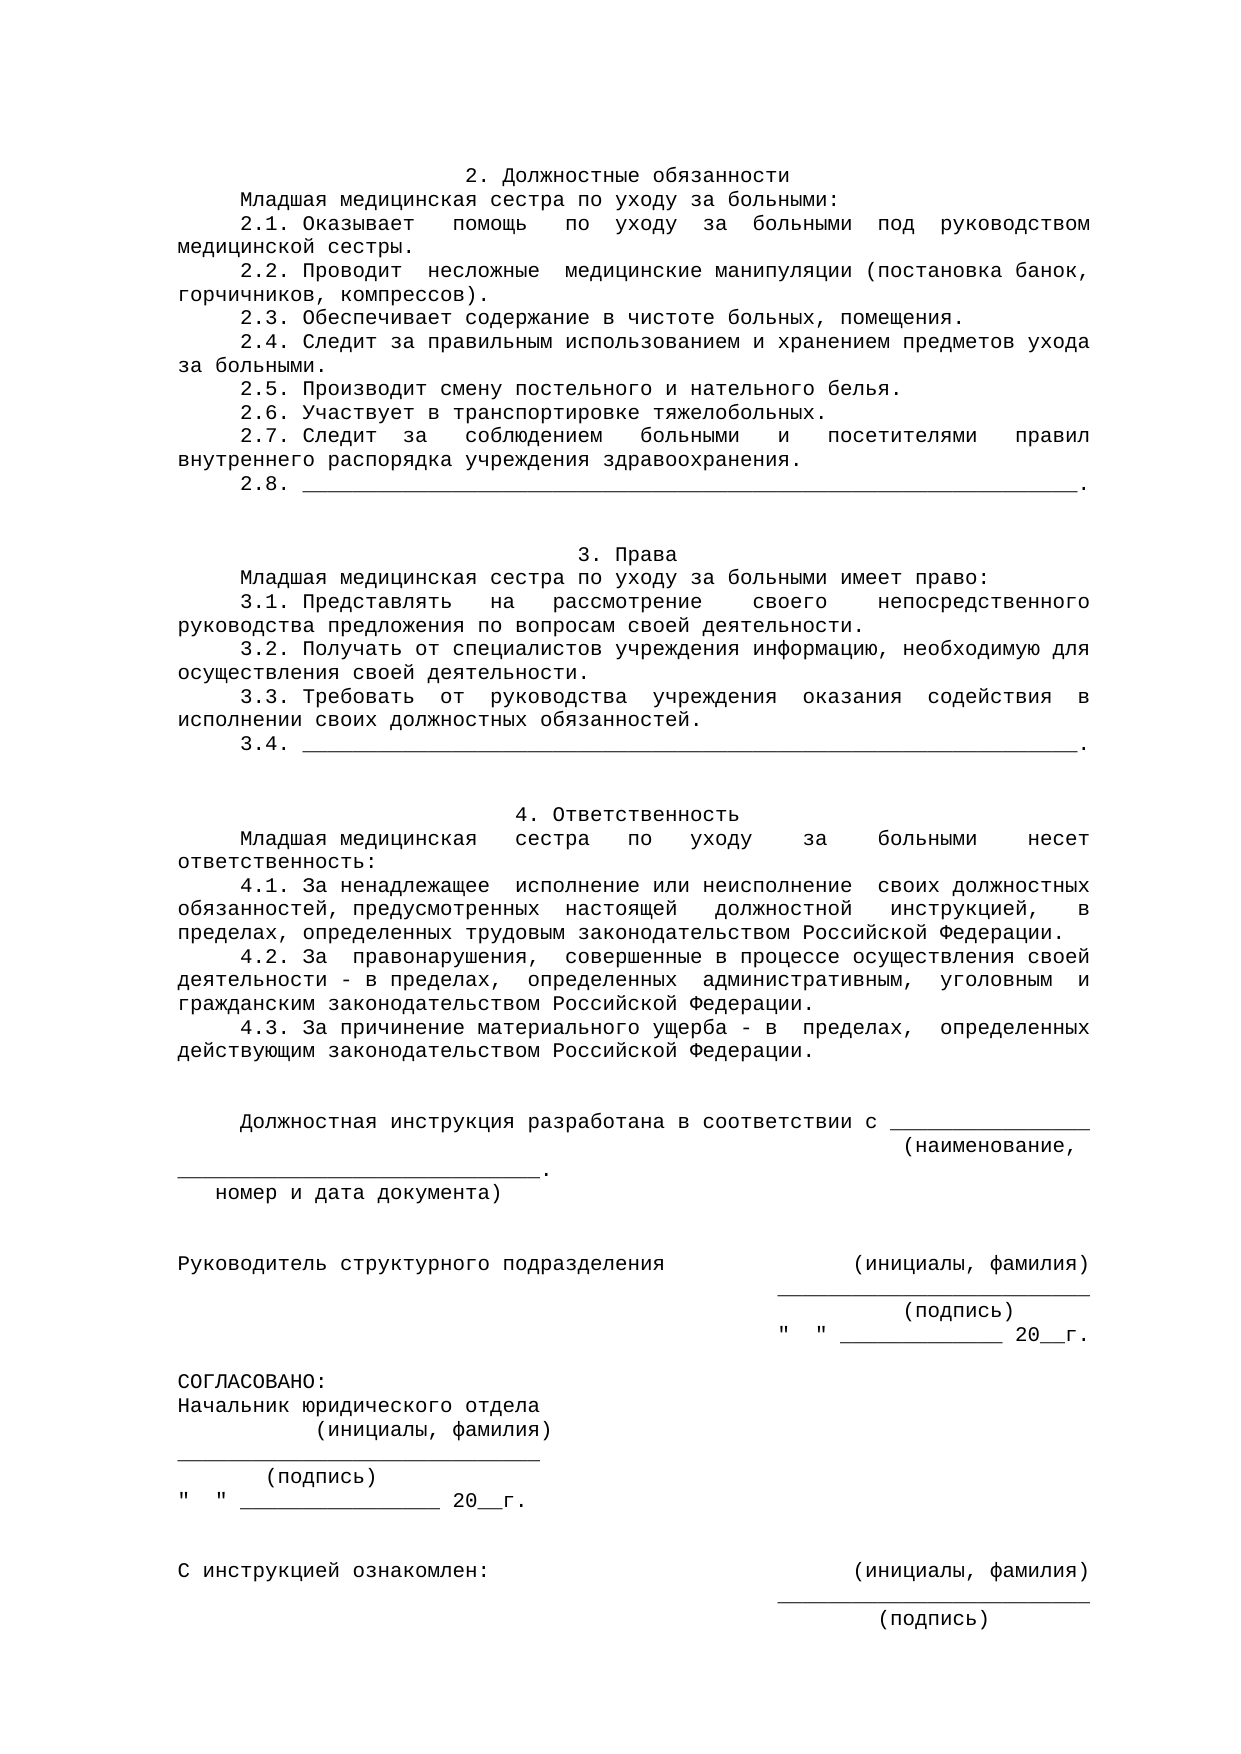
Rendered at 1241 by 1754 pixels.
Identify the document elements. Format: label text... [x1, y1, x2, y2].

text (наименование, [177, 1135, 1152, 1158]
text 2.2. Проводит несложные медицинские манипуляции (постановка банок, [177, 260, 1152, 284]
text _____________________________ [177, 1442, 1152, 1466]
text номер и дата документа) [177, 1182, 1152, 1206]
text за больными. [177, 354, 1152, 378]
text деятельности - в пределах, определенных административным, уголовным и [177, 969, 1152, 993]
text 2.8. ______________________________________________________________. [177, 473, 1152, 496]
text 4. Ответственность [177, 804, 1152, 827]
text пределах, определенных трудовым законодательством Российской Федерации. [177, 922, 1152, 946]
text _________________________ [177, 1584, 1152, 1608]
text медицинской сестры. [177, 236, 1152, 260]
text 3.3. Требовать от руководства учреждения оказания содействия в [177, 686, 1152, 709]
text 3.1. Представлять на рассмотрение своего непосредственного [177, 591, 1152, 615]
text руководства предложения по вопросам своей деятельности. [177, 615, 1152, 638]
text гражданским законодательством Российской Федерации. [177, 993, 1152, 1017]
text 3.4. ______________________________________________________________. [177, 733, 1152, 757]
text обязанностей, предусмотренных настоящей должностной инструкцией, в [177, 898, 1152, 922]
text Руководитель структурного подразделения (инициалы, фамилия) [177, 1253, 1152, 1277]
text 3. Права [177, 544, 1152, 567]
text _________________________ [177, 1277, 1152, 1300]
text горчичников, компрессов). [177, 284, 1152, 307]
text СОГЛАСОВАНО: [177, 1371, 1152, 1395]
text _____________________________. [177, 1158, 1152, 1182]
text внутреннего распорядка учреждения здравоохранения. [177, 449, 1152, 473]
text 2.5. Производит смену постельного и нательного белья. [177, 378, 1152, 402]
text 4.1. За ненадлежащее исполнение или неисполнение своих должностных [177, 875, 1152, 898]
text исполнении своих должностных обязанностей. [177, 709, 1152, 733]
text 2.6. Участвует в транспортировке тяжелобольных. [177, 402, 1152, 426]
text 4.2. За правонарушения, совершенные в процессе осуществления своей [177, 946, 1152, 969]
text (подпись) [177, 1608, 1152, 1631]
text " " _____________ 20__г. [177, 1324, 1152, 1348]
text 2.7. Следит за соблюдением больными и посетителями правил [177, 426, 1152, 449]
text (подпись) [177, 1466, 1152, 1489]
text " " ________________ 20__г. [177, 1489, 1152, 1513]
text Младшая медицинская сестра по уходу за больными несет [177, 827, 1152, 851]
text Младшая медицинская сестра по уходу за больными: [177, 189, 1152, 213]
text (инициалы, фамилия) [177, 1419, 1152, 1442]
text С инструкцией ознакомлен: (инициалы, фамилия) [177, 1561, 1152, 1584]
text Младшая медицинская сестра по уходу за больными имеет право: [177, 567, 1152, 591]
text 2.3. Обеспечивает содержание в чистоте больных, помещения. [177, 307, 1152, 331]
text (подпись) [177, 1300, 1152, 1324]
text осуществления своей деятельности. [177, 662, 1152, 686]
text действующим законодательством Российской Федерации. [177, 1040, 1152, 1064]
text 2.1. Оказывает помощь по уходу за больными под руководством [177, 213, 1152, 236]
text 2.4. Следит за правильным использованием и хранением предметов ухода [177, 331, 1152, 354]
text Должностная инструкция разработана в соответствии с ________________ [177, 1111, 1152, 1135]
text 4.3. За причинение материального ущерба - в пределах, определенных [177, 1017, 1152, 1040]
text ответственность: [177, 851, 1152, 875]
text 3.2. Получать от специалистов учреждения информацию, необходимую для [177, 638, 1152, 662]
text 2. Должностные обязанности [177, 165, 1152, 189]
text Начальник юридического отдела [177, 1395, 1152, 1419]
